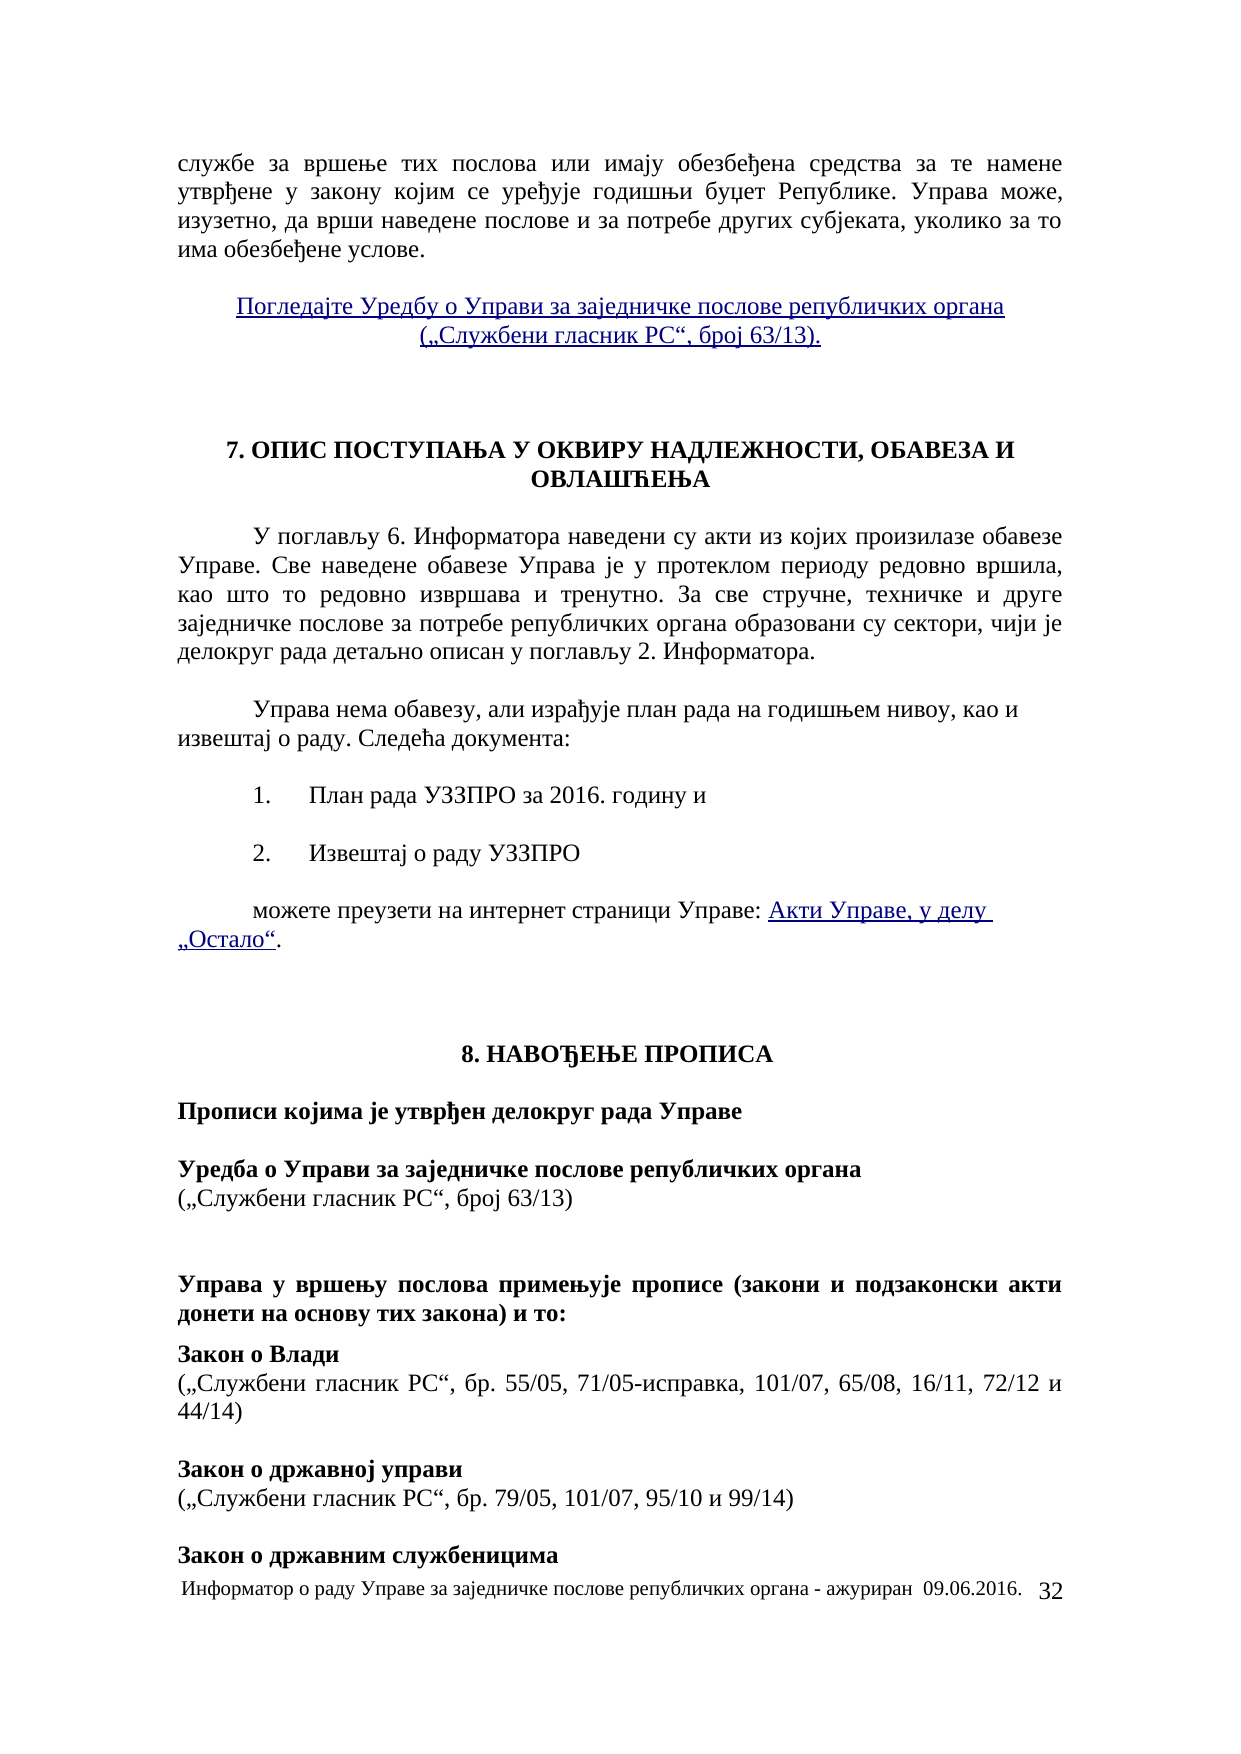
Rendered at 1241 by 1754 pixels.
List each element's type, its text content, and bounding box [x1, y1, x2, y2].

text („Службени гласник РС“, број 63/13) [177, 1183, 1063, 1211]
text 2. Извештај о раду УЗЗПРО [177, 838, 1063, 866]
text Закон о државним службеницима [177, 1540, 1063, 1569]
text Закон о државној управи [177, 1454, 1063, 1483]
text У поглављу 6. Информатора наведени су акти из којих произилазе обавезе Управе. Све наведене обавезе Управа је у протеклом периоду редовно вршила, као што то редовно извршава и тренутно. За све стручне, техничке и друге заједничке послове за потребе републичких органа образовани су сектори, чији је делокруг рада детаљно описан у поглављу 2. Информатора. [177, 521, 1063, 665]
text 7. ОПИС ПОСТУПАЊА У ОКВИРУ НАДЛЕЖНОСТИ, ОБАВЕЗА И ОВЛАШЋЕЊА [177, 435, 1063, 493]
text можете преузети на интернет страници Управе: Акти Управе, у делу „Остало“. [177, 895, 1063, 953]
text Закон о Влади [177, 1339, 1063, 1368]
text („Службени гласник РС“, бр. 79/05, 101/07, 95/10 и 99/14) [177, 1483, 1063, 1511]
text Уредба о Управи за заједничке послове републичких органа [177, 1154, 1063, 1183]
text („Службени гласник РС“, бр. 55/05, 71/05-исправка, 101/07, 65/08, 16/11, 72/12 и 44/14) [177, 1368, 1063, 1425]
text Прописи којима је утврђен делокруг рада Управе [177, 1096, 1063, 1125]
text Погледајте Уредбу о Управи за заједничке послове републичких органа („Службени гласник РС“, број 63/13). [177, 291, 1063, 349]
text службе за вршење тих послова или имају обезбеђена средства за те намене утврђене у закону којим се уређује годишњи буџет Републике. Управа може, изузетно, да врши наведене послове и за потребе других субјеката, уколико за то има обезбеђене услове. [177, 148, 1063, 263]
text Управа у вршењу послова примењује прописе (закони и подзаконски акти донети на основу тих закона) и то: [177, 1269, 1063, 1326]
text Управа нема обавезу, али израђује план рада на годишњем нивоу, као и извештај о раду. Следећа документа: [177, 694, 1063, 751]
text 8. НАВОЂЕЊЕ ПРОПИСА [177, 1039, 1063, 1068]
text 1. План рада УЗЗПРО за 2016. годину и [177, 780, 1063, 809]
